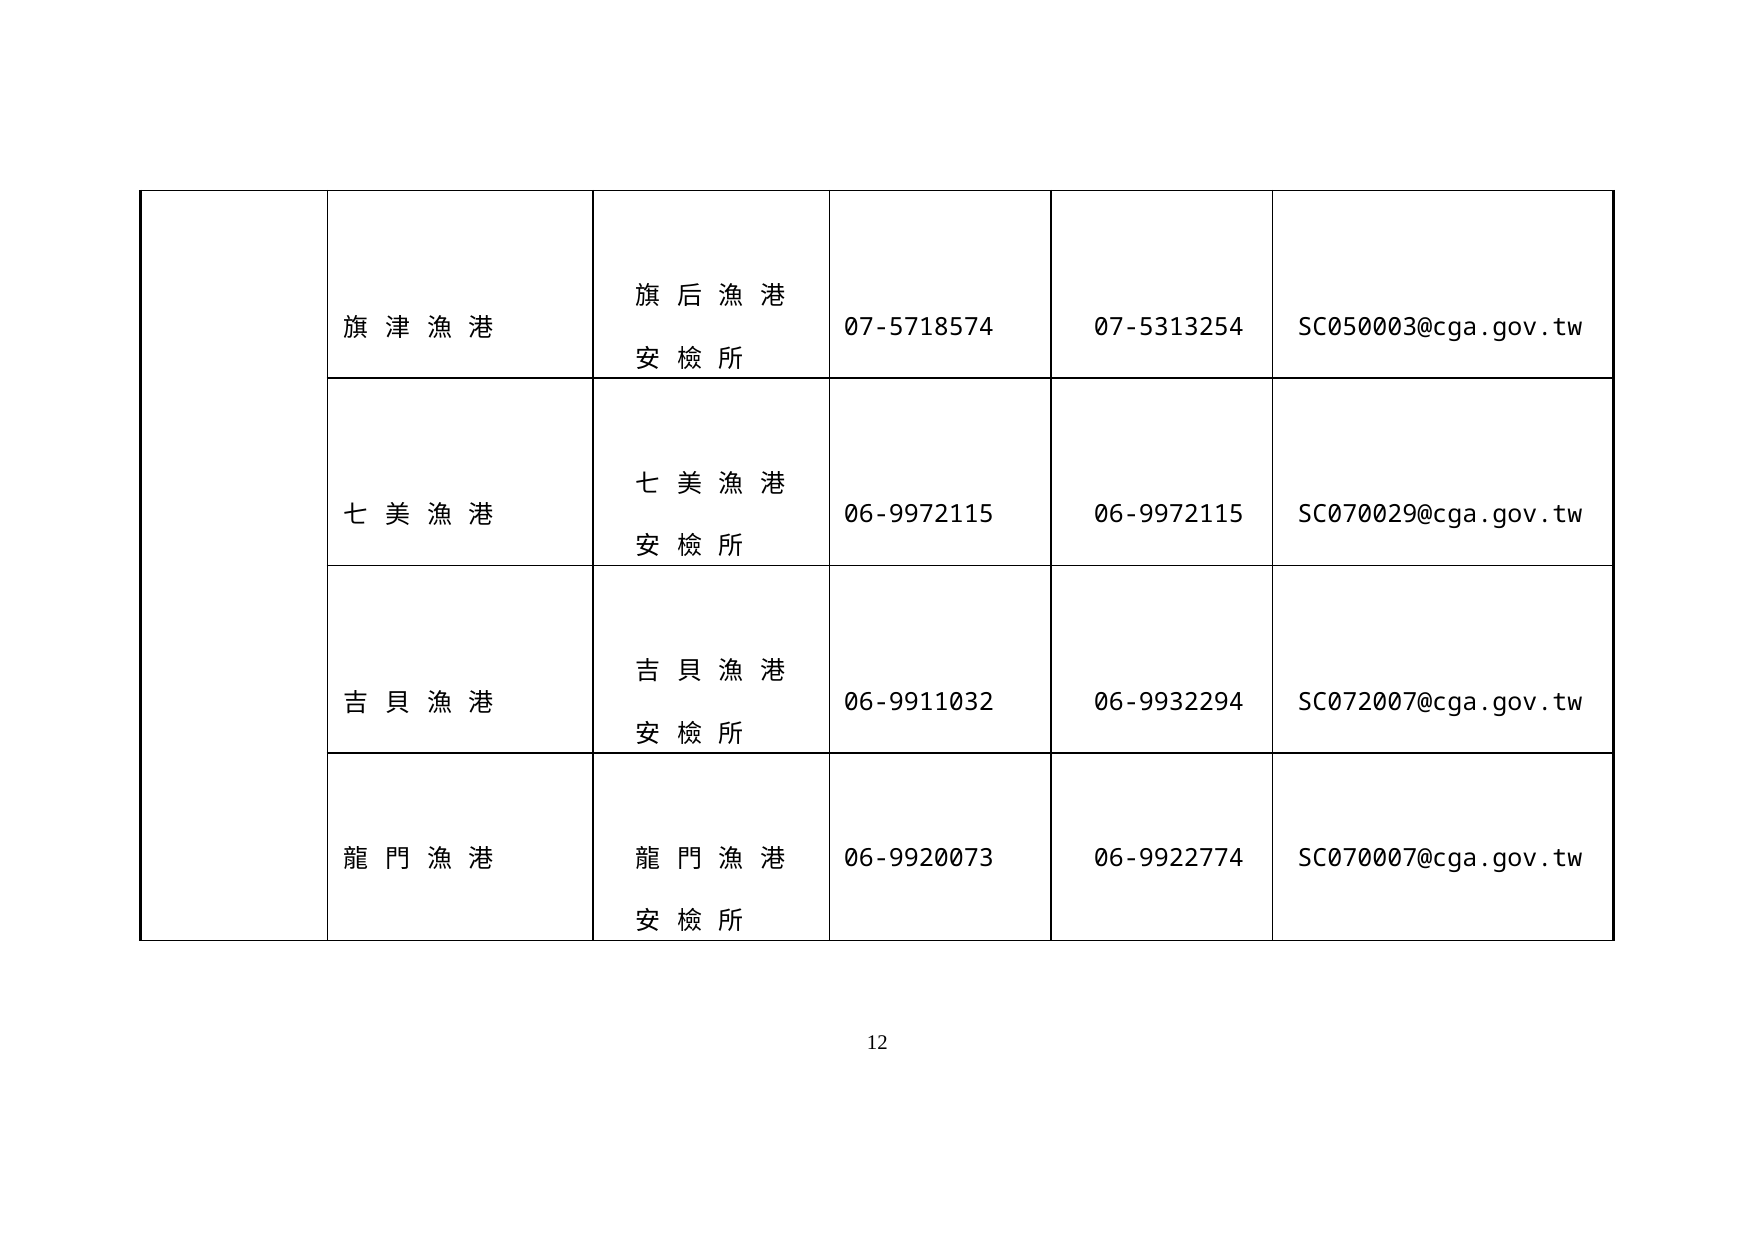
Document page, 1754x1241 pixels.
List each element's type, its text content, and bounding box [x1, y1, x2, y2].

table_cell 06-9972115 [830, 379, 1050, 565]
table_cell 旗津漁港 [328, 191, 592, 377]
table_cell SC070029@cga.gov.tw [1273, 379, 1612, 565]
table_cell 06-9911032 [830, 566, 1050, 752]
table_cell 七美漁港 [328, 379, 592, 565]
table_cell 龍門漁港安檢所 [594, 754, 829, 940]
table_cell 吉貝漁港 [328, 566, 592, 752]
table_cell 龍門漁港 [328, 754, 592, 940]
table_cell SC050003@cga.gov.tw [1273, 191, 1612, 377]
table_cell 吉貝漁港安檢所 [594, 566, 829, 752]
table_cell 06-9922774 [1052, 754, 1272, 940]
table_cell 07-5718574 [830, 191, 1050, 377]
table_cell 06-9972115 [1052, 379, 1272, 565]
table_cell 旗后漁港安檢所 [594, 191, 829, 377]
table_cell SC072007@cga.gov.tw [1273, 566, 1612, 752]
table_cell 七美漁港安檢所 [594, 379, 829, 565]
table_cell 06-9932294 [1052, 566, 1272, 752]
table_cell 06-9920073 [830, 754, 1050, 940]
table_cell [142, 191, 327, 940]
table_cell SC070007@cga.gov.tw [1273, 754, 1612, 940]
table_cell 07-5313254 [1052, 191, 1272, 377]
